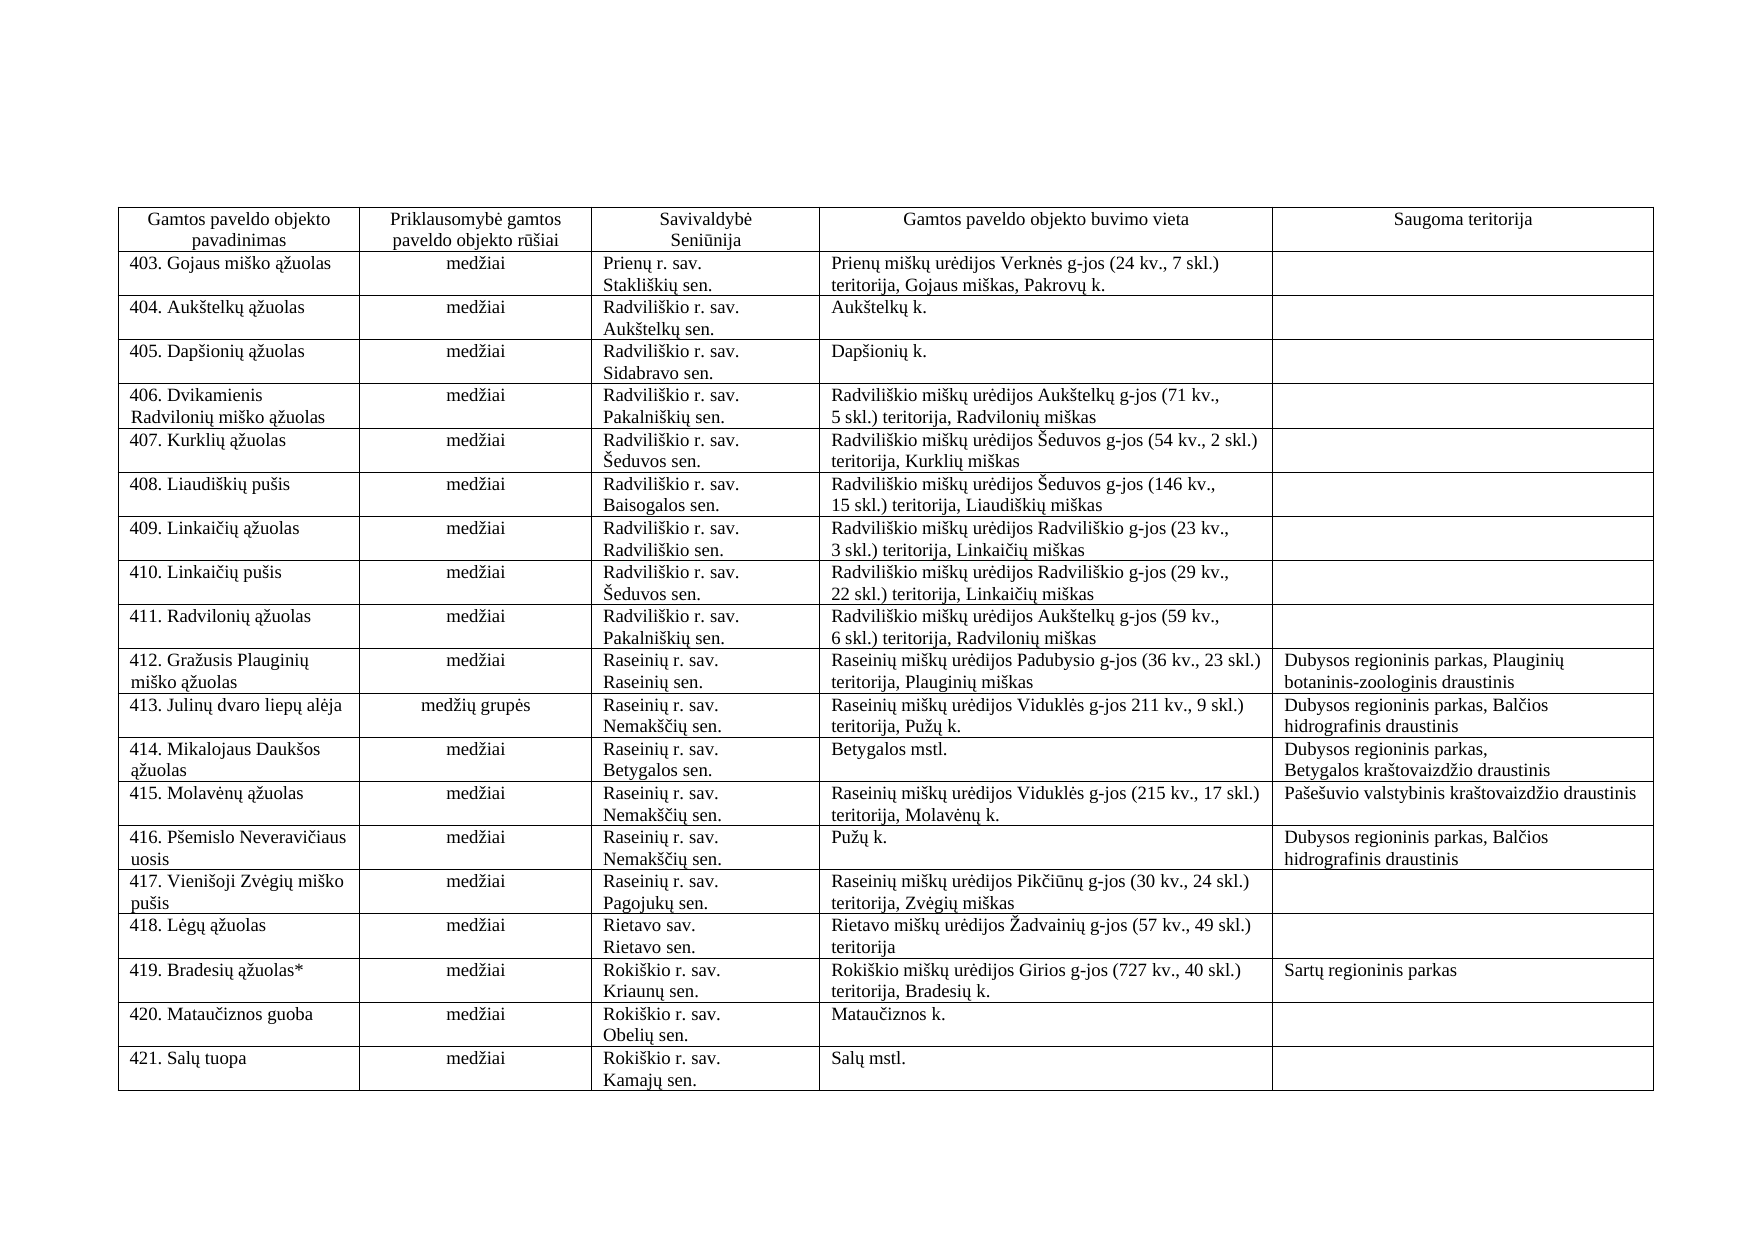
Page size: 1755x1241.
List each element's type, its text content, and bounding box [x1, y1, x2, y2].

table_cell medžiai [360, 959, 591, 1002]
table_cell 415. Molavėnų ąžuolas [119, 782, 359, 825]
table_cell [1273, 605, 1653, 648]
table_cell Rietavo miškų urėdijos Žadvainių g-jos (57 kv., 49 skl.) teritorija [820, 914, 1272, 957]
table_cell [1273, 1003, 1653, 1046]
table_cell Radviliškio miškų urėdijos Radviliškio g-jos (23 kv., 3 skl.) teritorija, Linkaičių miškas [820, 517, 1272, 560]
table_cell Dubysos regioninis parkas, Balčios hidrografinis draustinis [1273, 694, 1653, 737]
table_cell Radviliškio r. sav. Šeduvos sen. [592, 429, 819, 472]
table_cell 409. Linkaičių ąžuolas [119, 517, 359, 560]
table_cell 403. Gojaus miško ąžuolas [119, 252, 359, 295]
table_cell medžiai [360, 649, 591, 692]
table_cell [1273, 914, 1653, 957]
table_cell [1273, 1047, 1653, 1090]
table_cell Pašešuvio valstybinis kraštovaizdžio draustinis [1273, 782, 1653, 825]
table_cell medžiai [360, 340, 591, 383]
table_cell Raseinių miškų urėdijos Viduklės g-jos (215 kv., 17 skl.) teritorija, Molavėnų k. [820, 782, 1272, 825]
table_cell Radviliškio r. sav. Sidabravo sen. [592, 340, 819, 383]
table_cell Mataučiznos k. [820, 1003, 1272, 1046]
table_cell 416. Pšemislo Neveravičiaus uosis [119, 826, 359, 869]
table_cell [1273, 384, 1653, 427]
table_cell 404. Aukštelkų ąžuolas [119, 296, 359, 339]
table_cell medžiai [360, 429, 591, 472]
table_cell medžiai [360, 1047, 591, 1090]
table_cell 410. Linkaičių pušis [119, 561, 359, 604]
table_cell Radviliškio r. sav. Pakalniškių sen. [592, 384, 819, 427]
table_cell Raseinių miškų urėdijos Padubysio g-jos (36 kv., 23 skl.) teritorija, Plauginių miškas [820, 649, 1272, 692]
table_cell 419. Bradesių ąžuolas* [119, 959, 359, 1002]
table_cell Raseinių r. sav. Raseinių sen. [592, 649, 819, 692]
table_cell [1273, 296, 1653, 339]
table_header Priklausomybė gamtos paveldo objekto rūšiai [360, 208, 591, 251]
table_cell Rokiškio r. sav. Obelių sen. [592, 1003, 819, 1046]
table_cell 420. Mataučiznos guoba [119, 1003, 359, 1046]
table_cell medžių grupės [360, 694, 591, 737]
table_cell medžiai [360, 561, 591, 604]
table_cell Salų mstl. [820, 1047, 1272, 1090]
table_cell Aukštelkų k. [820, 296, 1272, 339]
table_cell 414. Mikalojaus Daukšos ąžuolas [119, 738, 359, 781]
table_header Gamtos paveldo objekto pavadinimas [119, 208, 359, 251]
table_cell Rokiškio r. sav. Kriaunų sen. [592, 959, 819, 1002]
table_cell Raseinių r. sav. Pagojukų sen. [592, 870, 819, 913]
table_cell Pužų k. [820, 826, 1272, 869]
table_cell medžiai [360, 1003, 591, 1046]
table_cell Dubysos regioninis parkas, Betygalos kraštovaizdžio draustinis [1273, 738, 1653, 781]
table_cell Rokiškio miškų urėdijos Girios g-jos (727 kv., 40 skl.) teritorija, Bradesių k. [820, 959, 1272, 1002]
table_cell 412. Gražusis Plauginių miško ąžuolas [119, 649, 359, 692]
table_cell [1273, 870, 1653, 913]
table_cell medžiai [360, 738, 591, 781]
table_cell Betygalos mstl. [820, 738, 1272, 781]
table_header Savivaldybė Seniūnija [592, 208, 819, 251]
table_cell Rokiškio r. sav. Kamajų sen. [592, 1047, 819, 1090]
table_cell Sartų regioninis parkas [1273, 959, 1653, 1002]
table_cell medžiai [360, 517, 591, 560]
table_cell 408. Liaudiškių pušis [119, 473, 359, 516]
table_cell 413. Julinų dvaro liepų alėja [119, 694, 359, 737]
table_cell 406. Dvikamienis Radvilonių miško ąžuolas [119, 384, 359, 427]
table_cell 421. Salų tuopa [119, 1047, 359, 1090]
table_cell 407. Kurklių ąžuolas [119, 429, 359, 472]
table_cell Dapšionių k. [820, 340, 1272, 383]
table_cell Raseinių r. sav. Nemakščių sen. [592, 826, 819, 869]
table_cell medžiai [360, 296, 591, 339]
table_cell Dubysos regioninis parkas, Plauginių botaninis-zoologinis draustinis [1273, 649, 1653, 692]
table_cell Raseinių miškų urėdijos Viduklės g-jos 211 kv., 9 skl.) teritorija, Pužų k. [820, 694, 1272, 737]
table_cell medžiai [360, 914, 591, 957]
table_header Gamtos paveldo objekto buvimo vieta [820, 208, 1272, 251]
table_cell Radviliškio r. sav. Šeduvos sen. [592, 561, 819, 604]
table_cell medžiai [360, 384, 591, 427]
table_cell Prienų miškų urėdijos Verknės g-jos (24 kv., 7 skl.) teritorija, Gojaus miškas, Pakrovų k. [820, 252, 1272, 295]
table_cell Raseinių r. sav. Betygalos sen. [592, 738, 819, 781]
table_cell 418. Lėgų ąžuolas [119, 914, 359, 957]
table_cell Radviliškio miškų urėdijos Šeduvos g-jos (146 kv., 15 skl.) teritorija, Liaudiškių miškas [820, 473, 1272, 516]
table_cell [1273, 517, 1653, 560]
table_cell [1273, 561, 1653, 604]
table_cell Prienų r. sav. Stakliškių sen. [592, 252, 819, 295]
table_cell medžiai [360, 870, 591, 913]
table_cell Raseinių r. sav. Nemakščių sen. [592, 694, 819, 737]
table_cell Radviliškio r. sav. Radviliškio sen. [592, 517, 819, 560]
table_cell 405. Dapšionių ąžuolas [119, 340, 359, 383]
table_cell [1273, 429, 1653, 472]
table_cell Radviliškio r. sav. Aukštelkų sen. [592, 296, 819, 339]
table_cell Rietavo sav. Rietavo sen. [592, 914, 819, 957]
table_cell Radviliškio miškų urėdijos Šeduvos g-jos (54 kv., 2 skl.) teritorija, Kurklių miškas [820, 429, 1272, 472]
table_cell Radviliškio r. sav. Pakalniškių sen. [592, 605, 819, 648]
table_cell Radviliškio r. sav. Baisogalos sen. [592, 473, 819, 516]
table_cell Radviliškio miškų urėdijos Aukštelkų g-jos (59 kv., 6 skl.) teritorija, Radvilonių miškas [820, 605, 1272, 648]
table_cell [1273, 252, 1653, 295]
table_cell medžiai [360, 605, 591, 648]
table_cell [1273, 340, 1653, 383]
table_cell medžiai [360, 252, 591, 295]
table_cell Radviliškio miškų urėdijos Aukštelkų g-jos (71 kv., 5 skl.) teritorija, Radvilonių miškas [820, 384, 1272, 427]
table_header Saugoma teritorija [1273, 208, 1653, 251]
table_cell Dubysos regioninis parkas, Balčios hidrografinis draustinis [1273, 826, 1653, 869]
table_cell medžiai [360, 473, 591, 516]
table_cell medžiai [360, 782, 591, 825]
table_cell Radviliškio miškų urėdijos Radviliškio g-jos (29 kv., 22 skl.) teritorija, Linkaičių miškas [820, 561, 1272, 604]
table_cell medžiai [360, 826, 591, 869]
table_cell 411. Radvilonių ąžuolas [119, 605, 359, 648]
table_cell 417. Vienišoji Zvėgių miško pušis [119, 870, 359, 913]
table_cell [1273, 473, 1653, 516]
table_cell Raseinių miškų urėdijos Pikčiūnų g-jos (30 kv., 24 skl.) teritorija, Zvėgių miškas [820, 870, 1272, 913]
table_cell Raseinių r. sav. Nemakščių sen. [592, 782, 819, 825]
